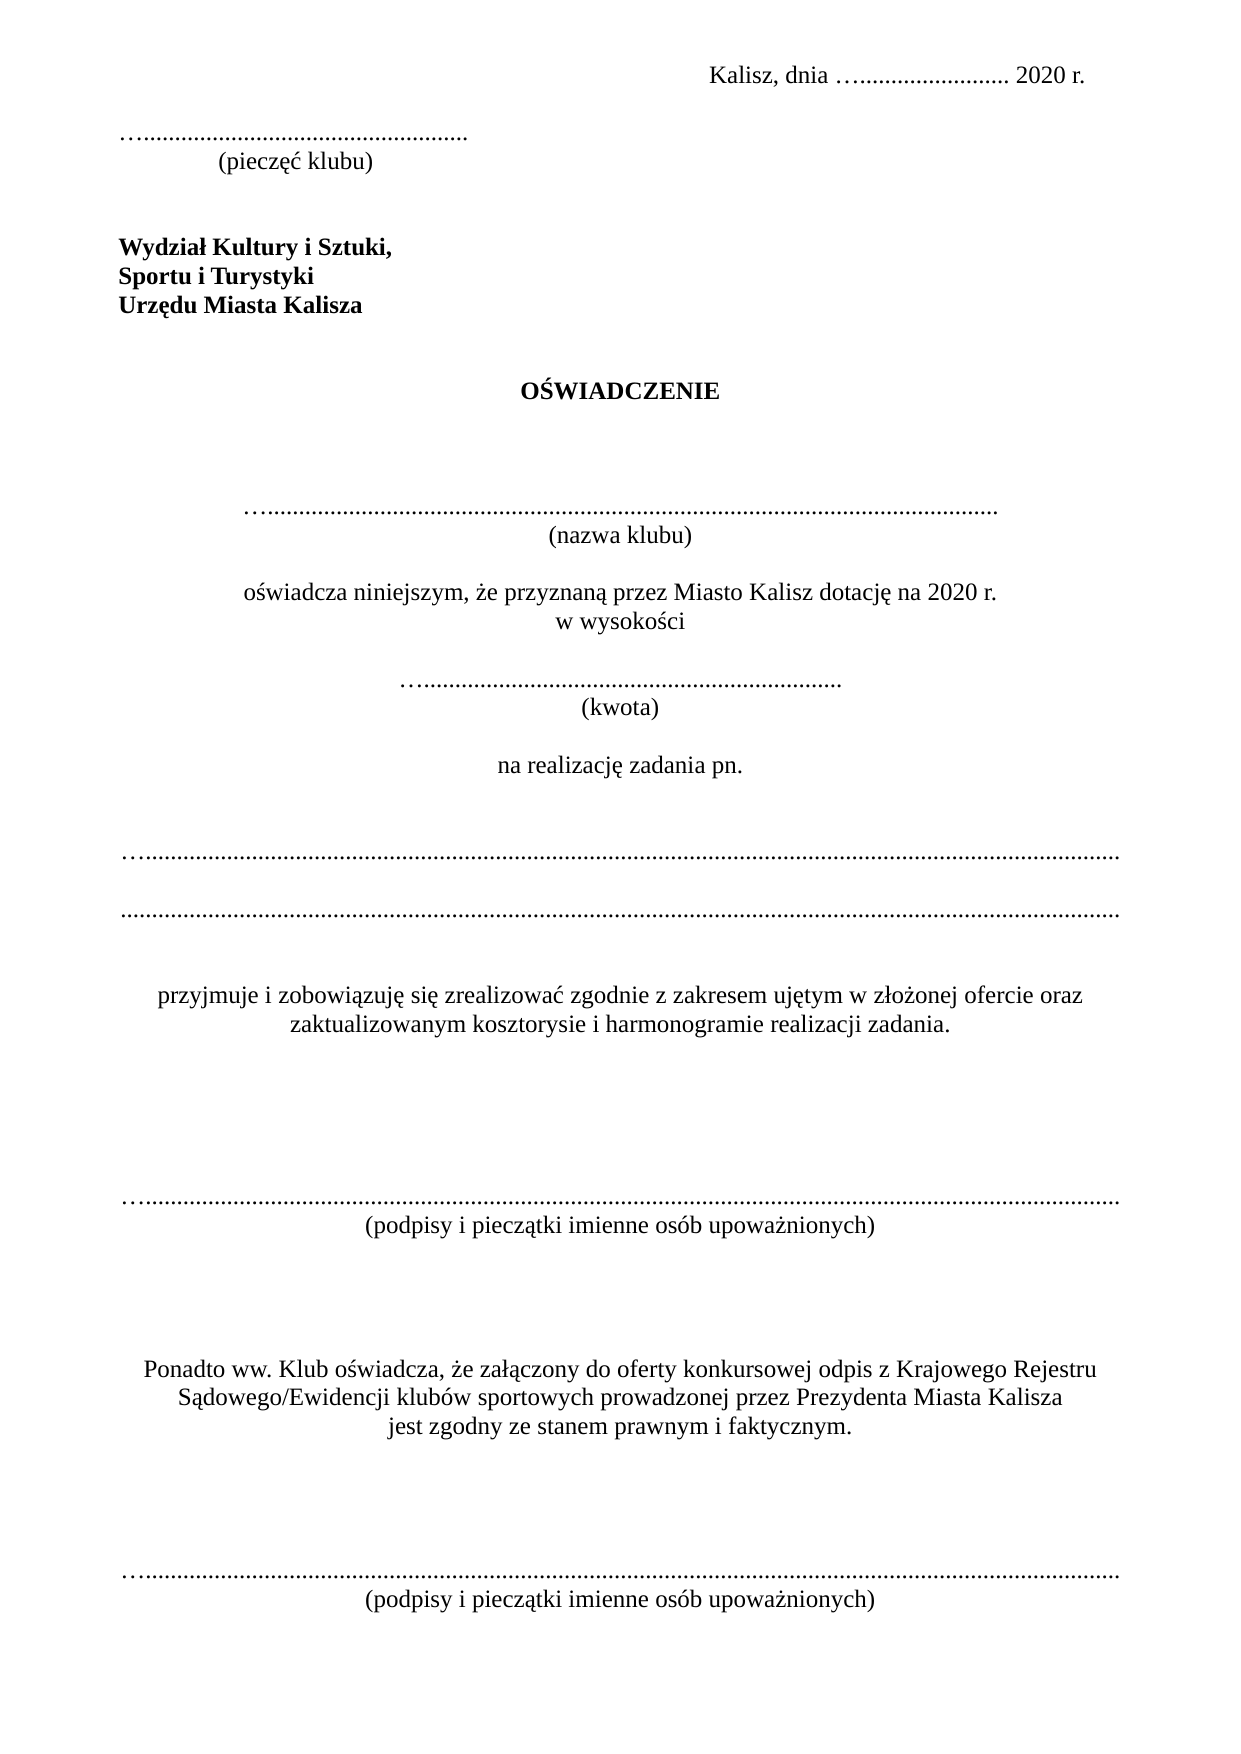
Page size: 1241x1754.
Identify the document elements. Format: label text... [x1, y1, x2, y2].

text Kalisz, dnia …........................ 2020 r. [118, 60, 1122, 89]
text (pieczęć klubu) [118, 146, 1122, 175]
text na realizację zadania pn. [118, 750, 1122, 779]
text (kwota) [118, 692, 1122, 721]
text (podpisy i pieczątki imienne osób upoważnionych) [118, 1584, 1122, 1612]
text …............................................................................................................................................................ [118, 1181, 1122, 1210]
text ................................................................................................................................................................ [118, 894, 1122, 922]
text Sportu i Turystyki [118, 261, 1122, 290]
text Urzędu Miasta Kalisza [118, 290, 1122, 319]
text (nazwa klubu) [118, 520, 1122, 549]
text w wysokości [118, 606, 1122, 635]
text oświadcza niniejszym, że przyznaną przez Miasto Kalisz dotację na 2020 r. [118, 577, 1122, 606]
text OŚWIADCZENIE [118, 376, 1122, 405]
text Wydział Kultury i Sztuki, [118, 232, 1122, 261]
text (podpisy i pieczątki imienne osób upoważnionych) [118, 1210, 1122, 1239]
text …..................................................................................................................... [118, 491, 1122, 520]
text przyjmuje i zobowiązuję się zrealizować zgodnie z zakresem ujętym w złożonej ofercie oraz zaktualizowanym kosztorysie i harmonogramie realizacji zadania. [118, 980, 1122, 1037]
text Ponadto ww. Klub oświadcza, że załączony do oferty konkursowej odpis z Krajowego Rejestru Sądowego/Ewidencji klubów sportowych prowadzonej przez Prezydenta Miasta Kalisza [118, 1354, 1122, 1411]
text …................................................................... [118, 664, 1122, 692]
text ….................................................... [118, 117, 1122, 146]
text …............................................................................................................................................................ [118, 836, 1122, 865]
text …............................................................................................................................................................ [118, 1555, 1122, 1584]
text jest zgodny ze stanem prawnym i faktycznym. [118, 1411, 1122, 1440]
